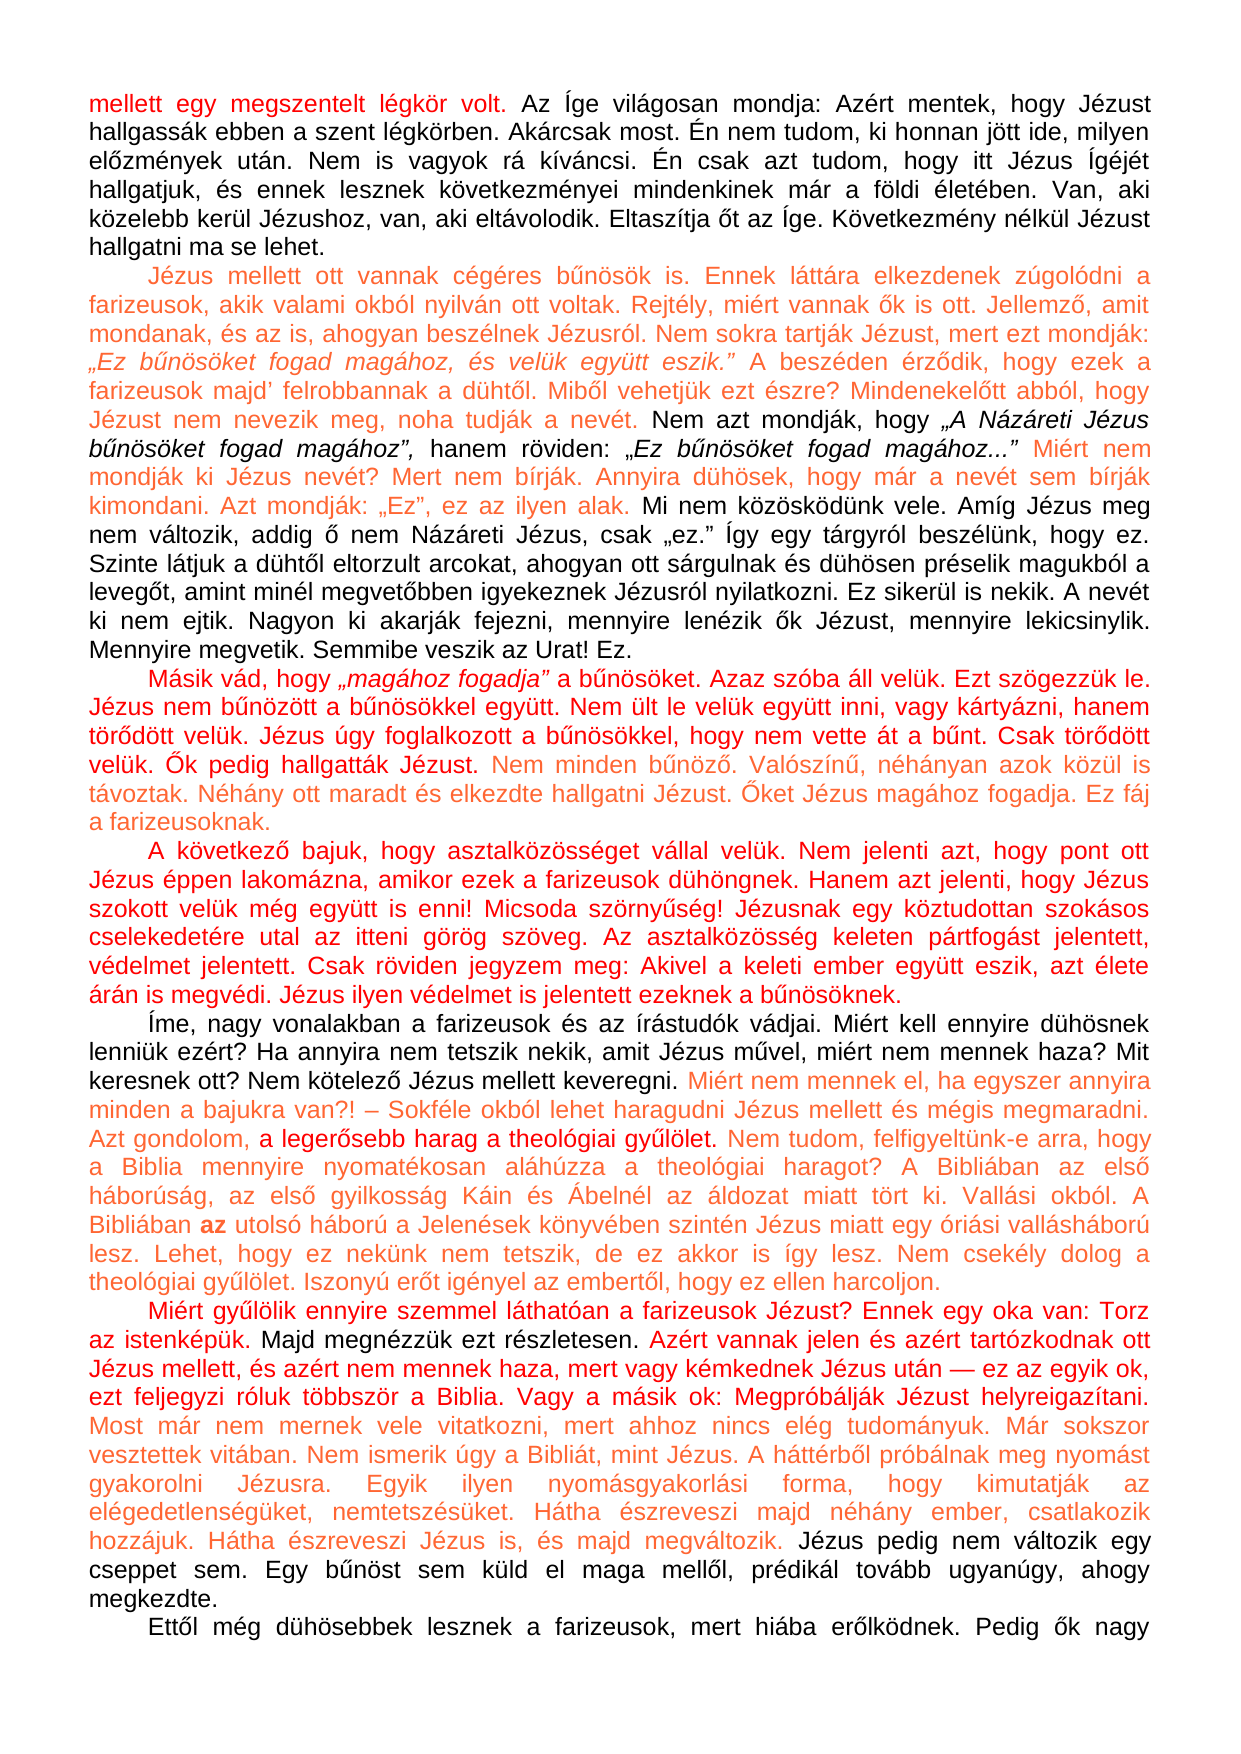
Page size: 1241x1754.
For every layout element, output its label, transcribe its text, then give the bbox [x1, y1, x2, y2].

text Miért gyűlölik ennyire szemmel láthatóan a farizeusok Jézust? Ennek egy oka van: Torz az istenképük. Majd megnézzük ezt részletesen. Azért vannak jelen és azért tartózkodnak ott Jézus mellett, és azért nem mennek haza, mert vagy kémkednek Jézus után — ez az egyik ok, ezt feljegyzi róluk többször a Biblia. Vagy a másik ok: Megpróbálják Jézust helyreigazítani. Most már nem mernek vele vitatkozni, mert ahhoz nincs elég tudományuk. Már sokszor vesztettek vitában. Nem ismerik úgy a Bibliát, mint Jézus. A háttérből próbálnak meg nyomást gyakorolni Jézusra. Egyik ilyen nyomásgyakorlási forma, hogy kimutatják az elégedetlenségüket, nemtetszésüket. Hátha észreveszi majd néhány ember, csatlakozik hozzájuk. Hátha észreveszi Jézus is, és majd megváltozik. Jézus pedig nem változik egy cseppet sem. Egy bűnöst sem küld el maga mellől, prédikál tovább ugyanúgy, ahogy megkezdte. [88, 1296, 1152, 1612]
text Másik vád, hogy „magához fogadja” a bűnösöket. Azaz szóba áll velük. Ezt szögezzük le. Jézus nem bűnözött a bűnösökkel együtt. Nem ült le velük együtt inni, vagy kártyázni, hanem törődött velük. Jézus úgy foglalkozott a bűnösökkel, hogy nem vette át a bűnt. Csak törődött velük. Ők pedig hallgatták Jézust. Nem minden bűnöző. Valószínű, néhányan azok közül is távoztak. Néhány ott maradt és elkezdte hallgatni Jézust. Őket Jézus magához fogadja. Ez fáj a farizeusoknak. [88, 663, 1152, 836]
text Ettől még dühösebbek lesznek a farizeusok, mert hiába erőlködnek. Pedig ők nagy [88, 1612, 1152, 1641]
text mellett egy megszentelt légkör volt. Az Íge világosan mondja: Azért mentek, hogy Jézust hallgassák ebben a szent légkörben. Akárcsak most. Én nem tudom, ki honnan jött ide, milyen előzmények után. Nem is vagyok rá kíváncsi. Én csak azt tudom, hogy itt Jézus Ígéjét hallgatjuk, és ennek lesznek következményei mindenkinek már a földi életében. Van, aki közelebb kerül Jézushoz, van, aki eltávolodik. Eltaszítja őt az Íge. Következmény nélkül Jézust hallgatni ma se lehet. [88, 88, 1152, 261]
text Íme, nagy vonalakban a farizeusok és az írástudók vádjai. Miért kell ennyire dühösnek lenniük ezért? Ha annyira nem tetszik nekik, amit Jézus művel, miért nem mennek haza? Mit keresnek ott? Nem kötelező Jézus mellett keveregni. Miért nem mennek el, ha egyszer annyira minden a bajukra van?! – Sokféle okból lehet haragudni Jézus mellett és mégis megmaradni. Azt gondolom, a legerősebb harag a theológiai gyűlölet. Nem tudom, felfigyeltünk‑e arra, hogy a Biblia mennyire nyomatékosan aláhúzza a theológiai haragot? A Bibliában az első háborúság, az első gyilkosság Káin és Ábelnél az áldozat miatt tört ki. Vallási okból. A Bibliában az utolsó háború a Jelenések könyvében szintén Jézus miatt egy óriási vallásháború lesz. Lehet, hogy ez nekünk nem tetszik, de ez akkor is így lesz. Nem csekély dolog a theológiai gyűlölet. Iszonyú erőt igényel az embertől, hogy ez ellen harcoljon. [88, 1008, 1152, 1296]
text A következő bajuk, hogy asztalközösséget vállal velük. Nem jelenti azt, hogy pont ott Jézus éppen lakomázna, amikor ezek a farizeusok dühöngnek. Hanem azt jelenti, hogy Jézus szokott velük még együtt is enni! Micsoda szörnyűség! Jézusnak egy köztudottan szokásos cselekedetére utal az itteni görög szöveg. Az asztalközösség keleten pártfogást jelentett, védelmet jelentett. Csak röviden jegyzem meg: Akivel a keleti ember együtt eszik, azt élete árán is megvédi. Jézus ilyen védelmet is jelentett ezeknek a bűnösöknek. [88, 836, 1152, 1008]
text Jézus mellett ott vannak cégéres bűnösök is. Ennek láttára elkezdenek zúgolódni a farizeusok, akik valami okból nyilván ott voltak. Rejtély, miért vannak ők is ott. Jellemző, amit mondanak, és az is, ahogyan beszélnek Jézusról. Nem sokra tartják Jézust, mert ezt mondják: „Ez bűnösöket fogad magához, és velük együtt eszik.” A beszéden érződik, hogy ezek a farizeusok majd’ felrobbannak a dühtől. Miből vehetjük ezt észre? Mindenekelőtt abból, hogy Jézust nem nevezik meg, noha tudják a nevét. Nem azt mondják, hogy „A Názáreti Jézus bűnösöket fogad magához”, hanem röviden: „Ez bűnösöket fogad magához...” Miért nem mondják ki Jézus nevét? Mert nem bírják. Annyira dühösek, hogy már a nevét sem bírják kimondani. Azt mondják: „Ez”, ez az ilyen alak. Mi nem közösködünk vele. Amíg Jézus meg nem változik, addig ő nem Názáreti Jézus, csak „ez.” Így egy tárgyról beszélünk, hogy ez. Szinte látjuk a dühtől eltorzult arcokat, ahogyan ott sárgulnak és dühösen préselik magukból a levegőt, amint minél megvetőbben igyekeznek Jézusról nyilatkozni. Ez sikerül is nekik. A nevét ki nem ejtik. Nagyon ki akarják fejezni, mennyire lenézik ők Jézust, mennyire lekicsinylik. Mennyire megvetik. Semmibe veszik az Urat! Ez. [88, 261, 1152, 663]
